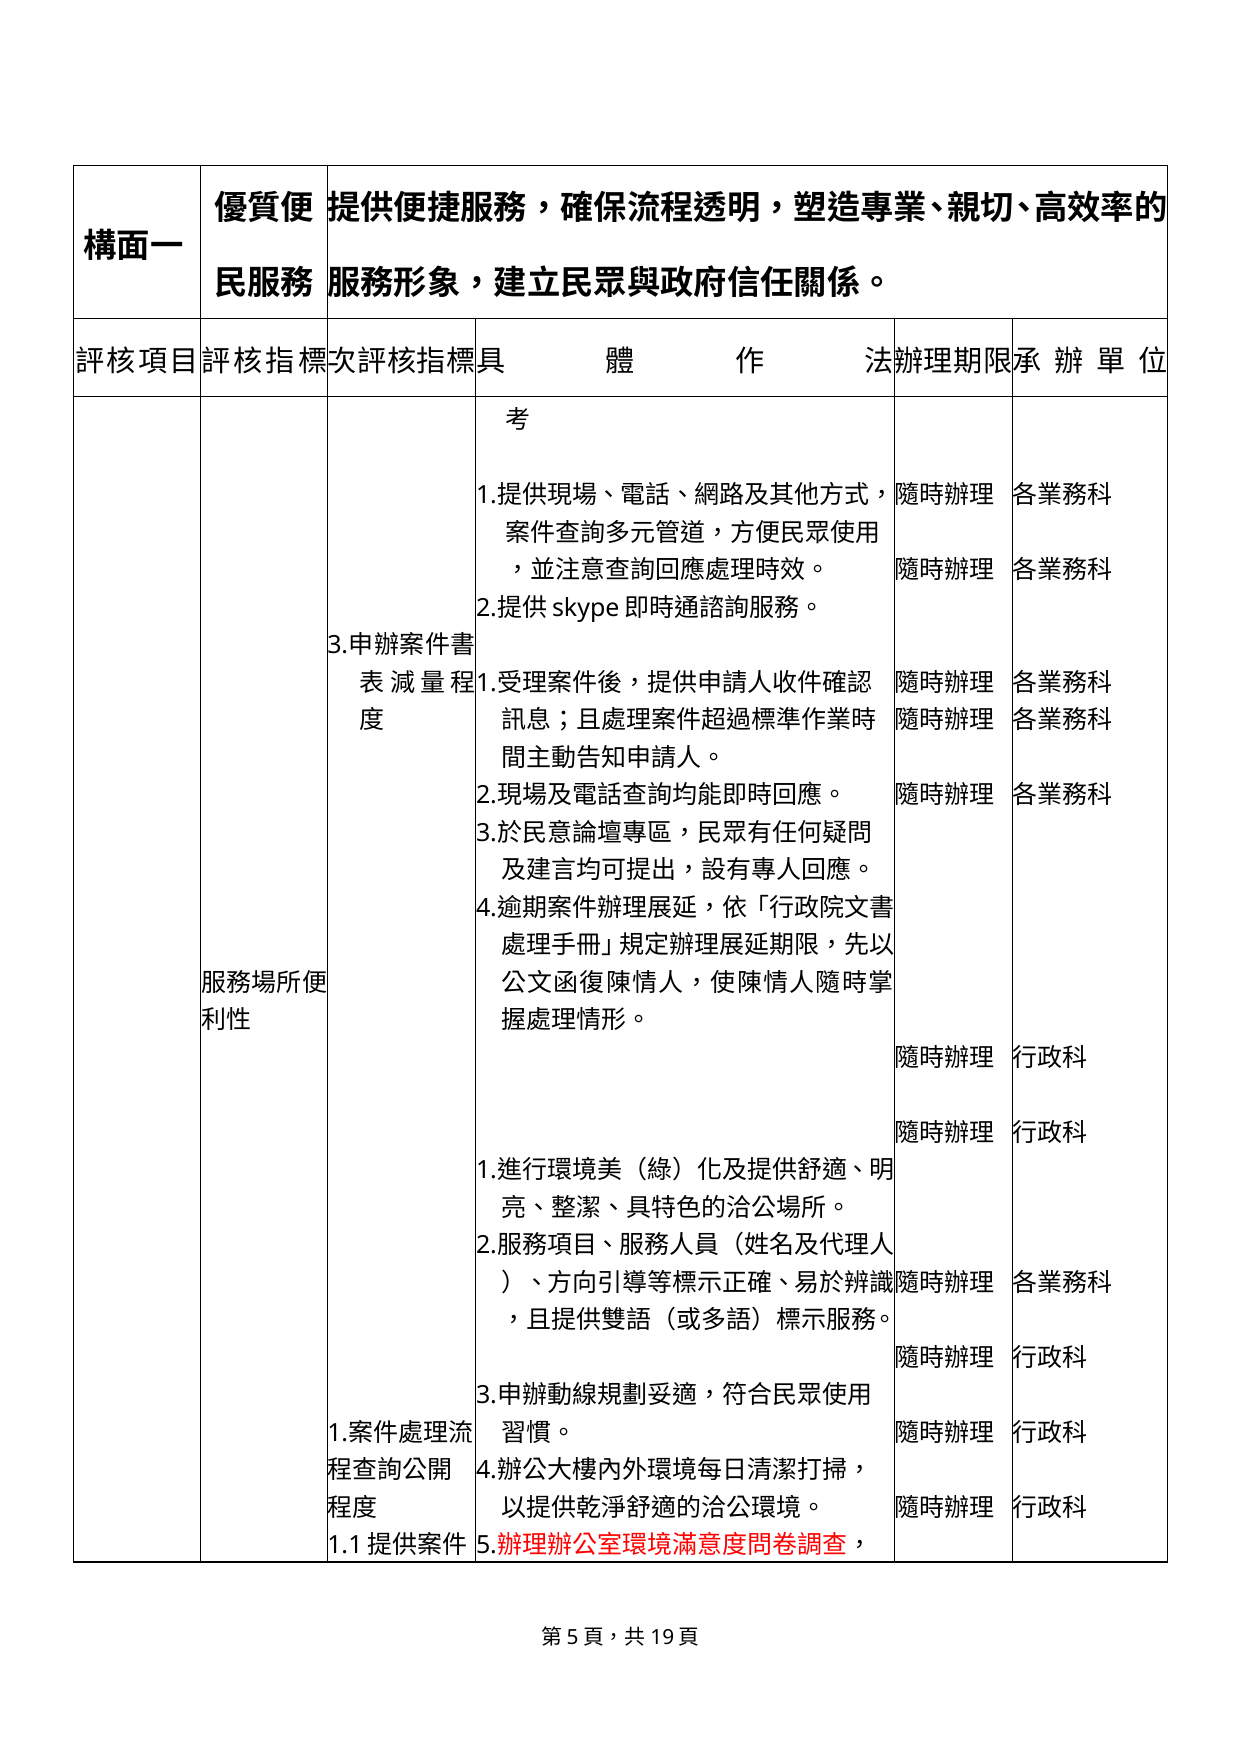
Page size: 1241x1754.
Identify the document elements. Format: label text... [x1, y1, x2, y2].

table_cell [74, 397, 200, 1561]
table_cell 辦理期限 [895, 319, 1012, 396]
table_cell 設置單一窗口，提供一處收件全程服務，並提供跨區服務縮短民眾等侯時間。 1.臨櫃案件隨到隨辦，縮短民眾等候時間。 2.縮短非臨櫃申辦案件處理時間。 3.實施走動式服務引導民眾，縮短民眾在接受服務前、後的等待時間。 4.提供土地增值稅簡易案件快速發單服務。 5.提供網路申辦、查詢等e化多元申報管道。 6.身心障礙免徵牌照稅案件，依社會處 提供之檔案，更新後續鑑定日期，展延免稅期限。 7.房屋稅籍資料全面掃描建檔，以縮短查調稅籍資料時間、減免民眾洽公時間。 8.辦理預約到府服務，免由年長及身心障礙者往返奔波。 9.繼承、滅失或信託更名等之建物，由地政單位按月提供電子檔資料(建物異動通知書)，據以釐正房屋稅稅籍資料，免再由納稅人申報。 10.結合契稅申報書附聯由納稅義務人填寫移轉後房屋稅使用情形，主動辦理相關稅籍釐正並函文通知辦理情形。 11.運用營業登記通報或扣繳單位營業稅籍異動，遷出外縣市之營業異動等資料，主動辦理房屋稅使用情形變更，納稅義務人毋需另行申請。 12.不動產買賣(臨櫃申報)、信託及繼承等登記案件，地政事務所以傳真方式查欠，避免民眾往來奔波之苦。 13.透過消防局災害通報機制，及時輔導受災戶減免房屋稅。 14.建立戶政單位通報新、增編釘門牌通報機制，如為原建物新增門牌，則據以釐正房屋稅籍資料，免由納稅義務人申請變更。 15.網路視訊查調服務。 16.飛躍稅務通跨區服務。 1.便利申請人準備申辦文件，減少民眾申辦案件時應檢附的書證謄本種類。 2.減少申請人於申辦過程補件次數。 3.推動申辦案件應附之證件，機關可自行查核或可與其他機關交查者，不再要求納稅人檢附，以達簡化作業流程時限。 4.運用地政資訊網際網路系統及戶政查調系統查詢地籍圖、土地、建物及戶籍資料，免再要求民眾檢附各項謄本或證明文件。 5.利用國稅、地方稅資訊交流應用系統，查詢營業稅主檔、遺產贈與稅。 6.利用監理連線系統查詢車籍狀況違牌紀錄、繳稅紀錄，便於身心障礙免牌照稅申請、牌照稅核稅、清查。 7.代書證件(如身分證等)掃描建檔並裝訂成冊，不再逐件要求重複影印存檔。 8.就各項申請書表不定期檢討簡化。 1.申辦案件明確提示承辦單位及承辦人姓名、電話，並加註教示條款或行政救濟權益及途徑，且於辦公場所及機關網站（頁）公布標準處理流程(SOP)，並主動告知申請人處理程序。 2.全功能櫃台及各業稅科設置「人民申請案件應備證件及處理時限」一覽表，定期檢視更新，方便民眾閱覽；另提供案件處理流程圖供民眾參考 1.提供現場、電話、網路及其他方式，案件查詢多元管道，方便民眾使用，並注意查詢回應處理時效。 2.提供skype即時通諮詢服務。 1.受理案件後，提供申請人收件確認訊息；且處理案件超過標準作業時間主動告知申請人。 2.現場及電話查詢均能即時回應。 3.於民意論壇專區，民眾有任何疑問及建言均可提出，設有專人回應。 4.逾期案件辦理展延，依「行政院文書處理手冊」規定辦理展延期限，先以公文函復陳情人，使陳情人隨時掌握處理情形。 1.進行環境美（綠）化及提供舒適、明亮、整潔、具特色的洽公場所。 2.服務項目、服務人員（姓名及代理人）、方向引導等標示正確、易於辨識，且提供雙語（或多語）標示服務。 3.申辦動線規劃妥適，符合民眾使用習慣。 4.辦公大樓內外環境每日清潔打掃，以提供乾淨舒適的洽公環境。 5.辦理辦公室環境滿意度問卷調查，以瞭解民眾對本局洽公環境滿意度。 6.每日上午9時30分及下午2時30分，播放1小時的優雅音樂，提供民眾舒適洽公環境。 1.設置櫃台、座椅、盥洗室、愛心鈴、愛心傘等便民貼心設施。 2.設置民眾便利櫃台(含書寫台)、飲水機、公用電話、申請書表、填寫範例、宣導資料、文具用品。 3.其他設施：老花眼鏡、書報雜誌、宣導摺頁展示架、樓梯間標語。 4.服務場所各項設施隨時維護更新，以符合民眾需要。 5.建置免費I Taiwan無線上網區。 1.於洽公場所服務人員或志工主動協助引導、主動招呼民眾，協助民眾檢查攜帶證件是否齊備或告知標準程序等。 2.辦理為民服務滿意度問卷調查，以瞭解民眾對本局同仁服務滿意度。 3.每季評選績優服務人員1名，公布於榮譽榜。 4.每年辦理服務禮貌月活動，由民眾票選1名優良禮貌服務人員。 1.不定時隨機抽測同仁電話禮貌，並對成績不佳者施予服務訓練。 2.每年舉辦2場為民服務訓練講習，加強訓練同仁服務專業知能，以落實人力品質提升。 1.服務人員即時回應問題，且主動正確提供與問題有關的完整資訊。 2.製作Q＆A題庫並辦理租稅常識測驗、為民服務訓練，以提昇同仁專業知識。 3.推動知識管理機制，加速工作經驗傳承。 4.提供「一次告知單」，減免民眾補件次數。 5.各稅開徵、稅籍清查前辦理勤前會議。 1.由財政部賦稅署主導各稅捐稽徵機關聯合編印8種地方稅宣導手冊，供納稅人索閱。 2.利用傳播媒體辦理各項施政宣傳，包括有線電視台、廣播電台、平面媒體(報章雜誌) 、網路（含超連結主動分享）。 3.提供相關文宣品等方式，透過多元化的傳播管道進行宣導；或以辦理宣導活動，妥善運用社會資源，藉由參與機關、公益團體或結合社區活動進行施政宣導，同時宣揚各項稅務便民措施及租稅常識。 4.編印各項法令、便民措施摺頁及利用三大稅開徵稅單內夾寄DM方式，以促進民眾瞭解服務措施。 5.邀請轄內各專業代理人、公會會員、機關團體及公司行號人員參加稅務座談會，加強溝通，建立共識。 6.結合統一發票推行，辦理地區性租稅教育宣導活動。 1.辦理為民服務問卷調查，並請各單位針對分析內容予以檢討改善措施，以提升各項服務績效。 2.辦理廉政實況看法問卷調查，並彙整民眾反映意見，研議改進措施並落實執行，以提升本局服務品質。 1.訂定民眾意見處理機制及標準作業程序(制訂民眾抱怨處理機制、陳情案件處理作業要點)，且定期進行演練及檢討，並提供協談諮商服務。 2.廣納各界對本局業務及服務措施研提具體建議，作為本局各項興革之參考。 3.掌握最新輿情及處理先機，以提升為民服務品質。 4.設置協談室，以利雙向溝通，疏解訟源。 5.設置民眾反映信箱、局長信箱、檢舉逃漏稅信箱及免費廉政電話、廉政郵政、政風信箱等，即時針對民眾反映意見處理改善並予回應。 [476, 397, 894, 1561]
table_cell 服務場所便利性 [201, 397, 327, 1561]
table_cell 各業務科 各業務科 各業務科 各業務科 各業務科 行政科 行政科 各業務科 行政科 行政科 行政科 [1013, 397, 1167, 1561]
table_header 優質便民服務 [201, 166, 327, 318]
table_cell 承辦單位 [1013, 319, 1167, 396]
table_cell 具體作法 [476, 319, 894, 396]
table_cell 次評核指標 [328, 319, 475, 396]
table_cell 隨時辦理 隨時辦理 隨時辦理 隨時辦理 隨時辦理 隨時辦理 隨時辦理 隨時辦理 隨時辦理 隨時辦理 隨時辦理 隨時辦理 隨時辦理 隨時辦理 隨時辦理 隨時辦理 隨時辦理 隨時辦理 隨時辦理 隨時辦理 隨時辦理 隨時辦理 隨時辦理 隨時辦理 隨時辦理 隨時辦理 隨時辦理 隨時辦理 隨時辦理 隨時辦理 隨時辦理 隨時辦理 隨時辦理 隨時辦理 隨時辦理 隨時辦理 隨時辦理 隨時辦理 隨時辦理 隨時辦理 隨時辦理 隨時辦理 隨時辦理 隨時辦理 隨時辦理 隨時辦理 每季 隨時辦理 隨時辦理 隨時辦理 隨時辦理 每半年 隨時辦理 隨時辦理 每年辦理 每年辦理 每3個月 隨時辦理 隨時辦理 隨時辦理 隨時辦理 隨時辦理 隨時辦理 隨時辦理 隨時辦理 隨時辦理 隨時辦理 隨時辦理 [895, 397, 1012, 1561]
table_cell 評核指標 [201, 319, 327, 396]
table_header 構面一 [74, 166, 200, 318]
table_cell 3.申辦案件書表減量程度 1.案件處理流程查詢公開程度 1.1提供案件 [328, 397, 475, 1561]
table_header 提供便捷服務，確保流程透明，塑造專業、親切、高效率的服務形象，建立民眾與政府信任關係。 [328, 166, 1167, 318]
table_cell 評核項目 [74, 319, 200, 396]
